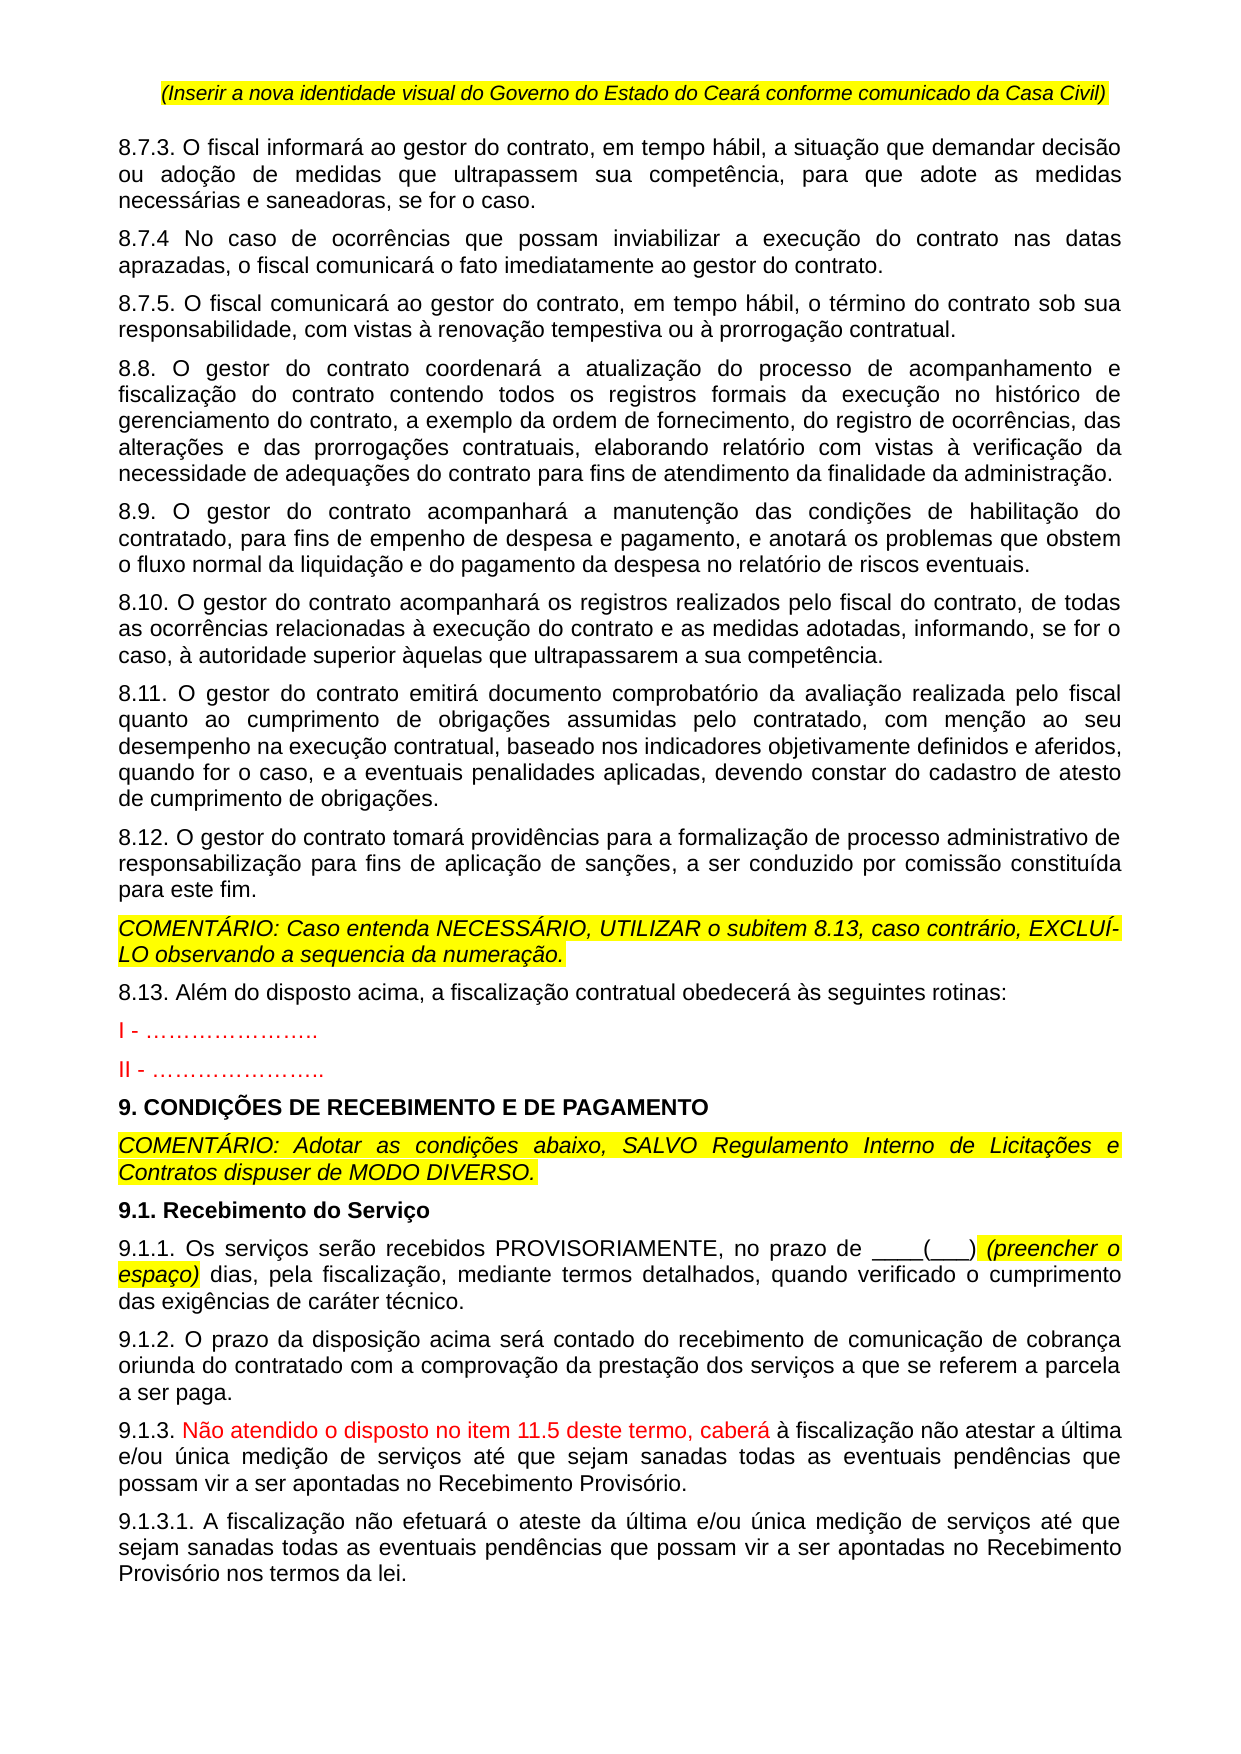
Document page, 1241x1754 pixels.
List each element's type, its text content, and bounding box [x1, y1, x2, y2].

text 9.1.3. Não atendido o disposto no item 11.5 deste termo, caberá à fiscalização não atestar a última e/ou única medição de serviços até que sejam sanadas todas as eventuais pendências que possam vir a ser apontadas no Recebimento Provisório. [118, 1417, 1122, 1496]
text 9.1. Recebimento do Serviço [118, 1197, 1122, 1223]
text 8.9. O gestor do contrato acompanhará a manutenção das condições de habilitação do contratado, para fins de empenho de despesa e pagamento, e anotará os problemas que obstem o fluxo normal da liquidação e do pagamento da despesa no relatório de riscos eventuais. [118, 498, 1122, 577]
text I - ………………….. [118, 1017, 1122, 1044]
text COMENTÁRIO: Caso entenda NECESSÁRIO, UTILIZAR o subitem 8.13, caso contrário, EXCLUÍ-LO observando a sequencia da numeração. [118, 914, 1122, 967]
text 8.8. O gestor do contrato coordenará a atualização do processo de acompanhamento e fiscalização do contrato contendo todos os registros formais da execução no histórico de gerenciamento do contrato, a exemplo da ordem de fornecimento, do registro de ocorrências, das alterações e das prorrogações contratuais, elaborando relatório com vistas à verificação da necessidade de adequações do contrato para fins de atendimento da finalidade da administração. [118, 354, 1122, 486]
text 9.1.2. O prazo da disposição acima será contado do recebimento de comunicação de cobrança oriunda do contratado com a comprovação da prestação dos serviços a que se referem a parcela a ser paga. [118, 1326, 1122, 1405]
text 9. CONDIÇÕES DE RECEBIMENTO E DE PAGAMENTO [118, 1094, 1122, 1120]
text 8.7.3. O fiscal informará ao gestor do contrato, em tempo hábil, a situação que demandar decisão ou adoção de medidas que ultrapassem sua competência, para que adote as medidas necessárias e saneadoras, se for o caso. [118, 134, 1122, 213]
text COMENTÁRIO: Adotar as condições abaixo, SALVO Regulamento Interno de Licitações e Contratos dispuser de MODO DIVERSO. [118, 1132, 1122, 1185]
text 8.7.5. O fiscal comunicará ao gestor do contrato, em tempo hábil, o término do contrato sob sua responsabilidade, com vistas à renovação tempestiva ou à prorrogação contratual. [118, 290, 1122, 343]
text 8.7.4 No caso de ocorrências que possam inviabilizar a execução do contrato nas datas aprazadas, o fiscal comunicará o fato imediatamente ao gestor do contrato. [118, 225, 1122, 278]
text 8.11. O gestor do contrato emitirá documento comprobatório da avaliação realizada pelo fiscal quanto ao cumprimento de obrigações assumidas pelo contratado, com menção ao seu desempenho na execução contratual, baseado nos indicadores objetivamente definidos e aferidos, quando for o caso, e a eventuais penalidades aplicadas, devendo constar do cadastro de atesto de cumprimento de obrigações. [118, 680, 1122, 812]
text 9.1.3.1. A fiscalização não efetuará o ateste da última e/ou única medição de serviços até que sejam sanadas todas as eventuais pendências que possam vir a ser apontadas no Recebimento Provisório nos termos da lei. [118, 1508, 1122, 1587]
text II - ………………….. [118, 1056, 1122, 1082]
text 8.13. Além do disposto acima, a fiscalização contratual obedecerá às seguintes rotinas: [118, 979, 1122, 1006]
text 8.12. O gestor do contrato tomará providências para a formalização de processo administrativo de responsabilização para fins de aplicação de sanções, a ser conduzido por comissão constituída para este fim. [118, 824, 1122, 903]
text 9.1.1. Os serviços serão recebidos PROVISORIAMENTE, no prazo de ____(___) (preencher o espaço) dias, pela fiscalização, mediante termos detalhados, quando verificado o cumprimento das exigências de caráter técnico. [118, 1235, 1122, 1314]
text 8.10. O gestor do contrato acompanhará os registros realizados pelo fiscal do contrato, de todas as ocorrências relacionadas à execução do contrato e as medidas adotadas, informando, se for o caso, à autoridade superior àquelas que ultrapassarem a sua competência. [118, 589, 1122, 668]
